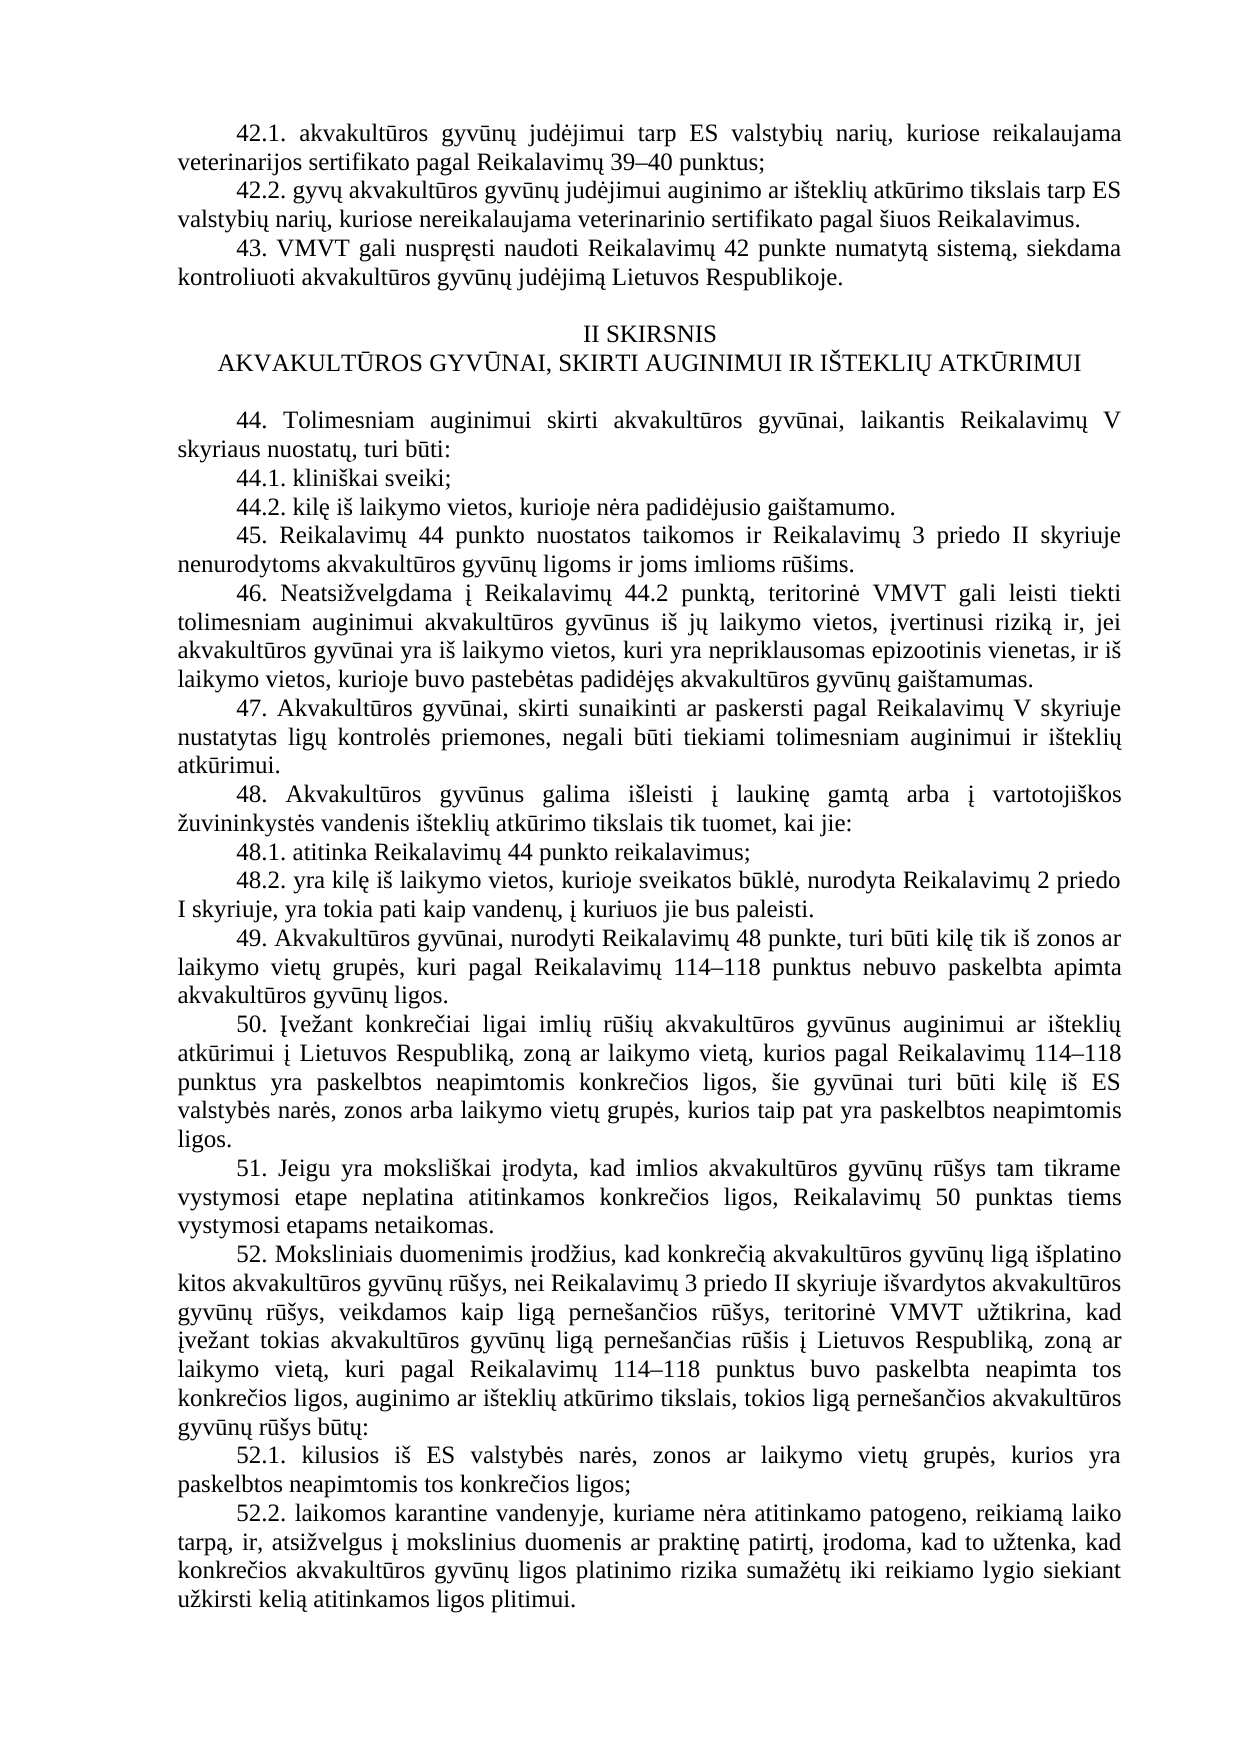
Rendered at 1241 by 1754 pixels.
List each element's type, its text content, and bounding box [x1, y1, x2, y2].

text 45. Reikalavimų 44 punkto nuostatos taikomos ir Reikalavimų 3 priedo II skyriuje nenurodytoms akvakultūros gyvūnų ligoms ir joms imlioms rūšims. [177, 521, 1122, 578]
text 48.1. atitinka Reikalavimų 44 punkto reikalavimus; [177, 837, 1122, 866]
text 46. Neatsižvelgdama į Reikalavimų 44.2 punktą, teritorinė VMVT gali leisti tiekti tolimesniam auginimui akvakultūros gyvūnus iš jų laikymo vietos, įvertinusi riziką ir, jei akvakultūros gyvūnai yra iš laikymo vietos, kuri yra nepriklausomas epizootinis vienetas, ir iš laikymo vietos, kurioje buvo pastebėtas padidėjęs akvakultūros gyvūnų gaištamumas. [177, 578, 1122, 693]
text 44.2. kilę iš laikymo vietos, kurioje nėra padidėjusio gaištamumo. [177, 492, 1122, 521]
text 52.1. kilusios iš ES valstybės narės, zonos ar laikymo vietų grupės, kurios yra paskelbtos neapimtomis tos konkrečios ligos; [177, 1441, 1122, 1498]
text 48. Akvakultūros gyvūnus galima išleisti į laukinę gamtą arba į vartotojiškos žuvininkystės vandenis išteklių atkūrimo tikslais tik tuomet, kai jie: [177, 779, 1122, 837]
text 43. VMVT gali nuspręsti naudoti Reikalavimų 42 punkte numatytą sistemą, siekdama kontroliuoti akvakultūros gyvūnų judėjimą Lietuvos Respublikoje. [177, 233, 1122, 291]
text II SKIRSNIS [177, 319, 1122, 348]
text AKVAKULTŪROS GYVŪNAI, SKIRTI AUGINIMUI IR IŠTEKLIŲ ATKŪRIMUI [177, 348, 1122, 377]
text 50. Įvežant konkrečiai ligai imlių rūšių akvakultūros gyvūnus auginimui ar išteklių atkūrimui į Lietuvos Respubliką, zoną ar laikymo vietą, kurios pagal Reikalavimų 114–118 punktus yra paskelbtos neapimtomis konkrečios ligos, šie gyvūnai turi būti kilę iš ES valstybės narės, zonos arba laikymo vietų grupės, kurios taip pat yra paskelbtos neapimtomis ligos. [177, 1009, 1122, 1153]
text 52. Moksliniais duomenimis įrodžius, kad konkrečią akvakultūros gyvūnų ligą išplatino kitos akvakultūros gyvūnų rūšys, nei Reikalavimų 3 priedo II skyriuje išvardytos akvakultūros gyvūnų rūšys, veikdamos kaip ligą pernešančios rūšys, teritorinė VMVT užtikrina, kad įvežant tokias akvakultūros gyvūnų ligą pernešančias rūšis į Lietuvos Respubliką, zoną ar laikymo vietą, kuri pagal Reikalavimų 114–118 punktus buvo paskelbta neapimta tos konkrečios ligos, auginimo ar išteklių atkūrimo tikslais, tokios ligą pernešančios akvakultūros gyvūnų rūšys būtų: [177, 1239, 1122, 1441]
text 49. Akvakultūros gyvūnai, nurodyti Reikalavimų 48 punkte, turi būti kilę tik iš zonos ar laikymo vietų grupės, kuri pagal Reikalavimų 114–118 punktus nebuvo paskelbta apimta akvakultūros gyvūnų ligos. [177, 923, 1122, 1009]
text 44.1. kliniškai sveiki; [177, 463, 1122, 492]
text 52.2. laikomos karantine vandenyje, kuriame nėra atitinkamo patogeno, reikiamą laiko tarpą, ir, atsižvelgus į mokslinius duomenis ar praktinę patirtį, įrodoma, kad to užtenka, kad konkrečios akvakultūros gyvūnų ligos platinimo rizika sumažėtų iki reikiamo lygio siekiant užkirsti kelią atitinkamos ligos plitimui. [177, 1498, 1122, 1613]
text 47. Akvakultūros gyvūnai, skirti sunaikinti ar paskersti pagal Reikalavimų V skyriuje nustatytas ligų kontrolės priemones, negali būti tiekiami tolimesniam auginimui ir išteklių atkūrimui. [177, 693, 1122, 779]
text 42.1. akvakultūros gyvūnų judėjimui tarp ES valstybių narių, kuriose reikalaujama veterinarijos sertifikato pagal Reikalavimų 39–40 punktus; [177, 118, 1122, 176]
text 48.2. yra kilę iš laikymo vietos, kurioje sveikatos būklė, nurodyta Reikalavimų 2 priedo I skyriuje, yra tokia pati kaip vandenų, į kuriuos jie bus paleisti. [177, 866, 1122, 923]
text 51. Jeigu yra moksliškai įrodyta, kad imlios akvakultūros gyvūnų rūšys tam tikrame vystymosi etape neplatina atitinkamos konkrečios ligos, Reikalavimų 50 punktas tiems vystymosi etapams netaikomas. [177, 1153, 1122, 1239]
text 44. Tolimesniam auginimui skirti akvakultūros gyvūnai, laikantis Reikalavimų V skyriaus nuostatų, turi būti: [177, 406, 1122, 463]
text 42.2. gyvų akvakultūros gyvūnų judėjimui auginimo ar išteklių atkūrimo tikslais tarp ES valstybių narių, kuriose nereikalaujama veterinarinio sertifikato pagal šiuos Reikalavimus. [177, 176, 1122, 233]
